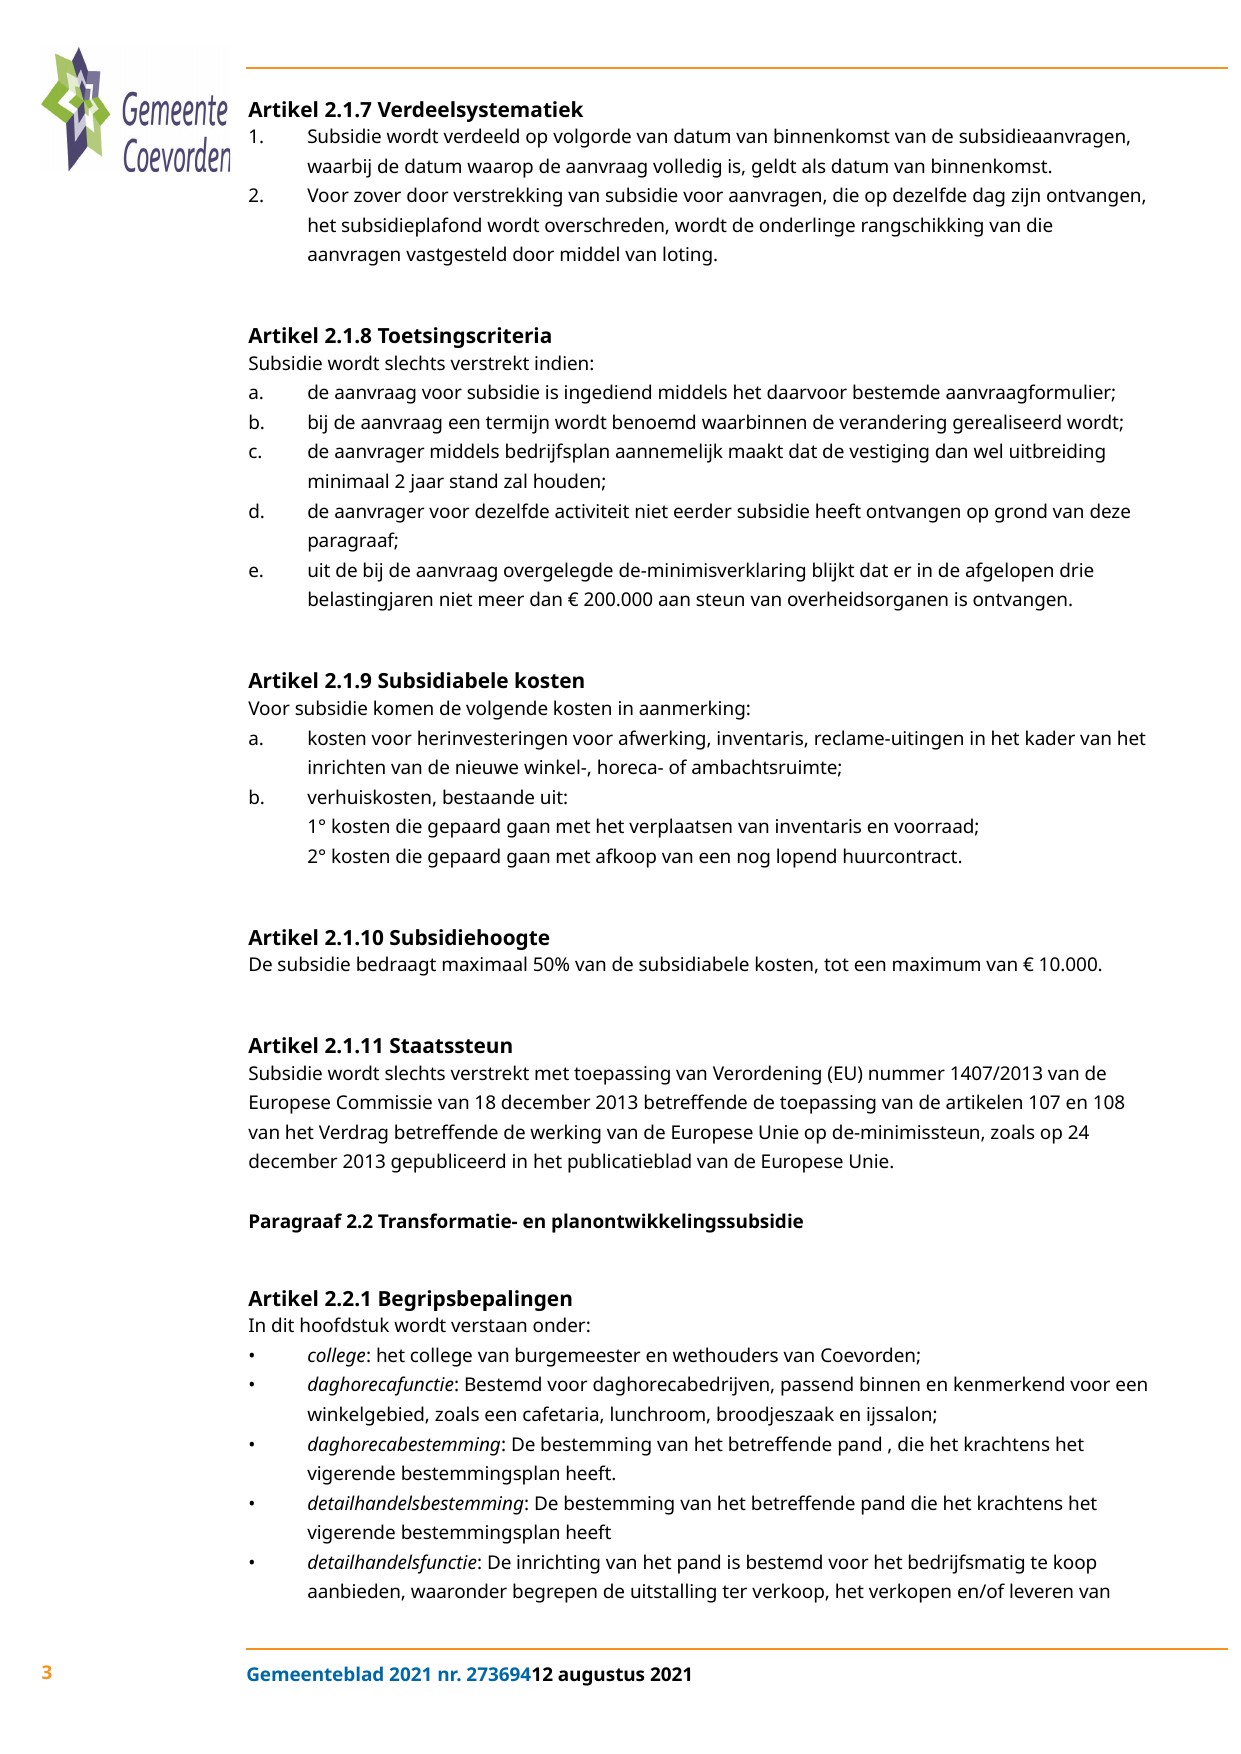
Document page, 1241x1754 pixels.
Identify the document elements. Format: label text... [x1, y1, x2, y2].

text De subsidie bedraagt maximaal 50% van de subsidiabele kosten, tot een maximum van € 10.000. [248, 951, 1152, 977]
list de aanvraag voor subsidie is ingediend middels het daarvoor bestemde aanvraagformulier; [248, 379, 1152, 405]
list verhuiskosten, bestaande uit: [248, 784, 1152, 809]
list 1° kosten die gepaard gaan met het verplaatsen van inventaris en voorraad; [248, 813, 1152, 839]
text Artikel 2.1.11 Staatssteun [248, 1031, 1152, 1060]
picture [41, 47, 231, 172]
text Artikel 2.1.9 Subsidiabele kosten [248, 667, 1152, 695]
text Voor subsidie komen de volgende kosten in aanmerking: [248, 695, 1152, 721]
list de aanvrager voor dezelfde activiteit niet eerder subsidie heeft ontvangen op grond van deze paragraaf; [248, 498, 1152, 553]
text In dit hoofdstuk wordt verstaan onder: [248, 1312, 1152, 1338]
list bij de aanvraag een termijn wordt benoemd waarbinnen de verandering gerealiseerd wordt; [248, 409, 1152, 435]
list Voor zover door verstrekking van subsidie voor aanvragen, die op dezelfde dag zijn ontvangen, het subsidieplafond wordt overschreden, wordt de onderlinge rangschikking van die aanvragen vastgesteld door middel van loting. [248, 182, 1152, 267]
text Subsidie wordt slechts verstrekt indien: [248, 350, 1152, 376]
list daghorecafunctie: Bestemd voor daghorecabedrijven, passend binnen en kenmerkend voor een winkelgebied, zoals een cafetaria, lunchroom, broodjeszaak en ijssalon; [248, 1372, 1152, 1427]
list 2° kosten die gepaard gaan met afkoop van een nog lopend huurcontract. [248, 843, 1152, 869]
list kosten voor herinvesteringen voor afwerking, inventaris, reclame-uitingen in het kader van het inrichten van de nieuwe winkel-, horeca- of ambachtsruimte; [248, 725, 1152, 780]
text Subsidie wordt slechts verstrekt met toepassing van Verordening (EU) nummer 1407/2013 van de Europese Commissie van 18 december 2013 betreffende de toepassing van de artikelen 107 en 108 van het Verdrag betreffende de werking van de Europese Unie op de-minimissteun, zoals op 24 december 2013 gepubliceerd in het publicatieblad van de Europese Unie. [248, 1060, 1152, 1174]
text Artikel 2.1.8 Toetsingscriteria [248, 322, 1152, 350]
text Artikel 2.1.10 Subsidiehoogte [248, 923, 1152, 951]
list college: het college van burgemeester en wethouders van Coevorden; [248, 1342, 1152, 1368]
list Subsidie wordt verdeeld op volgorde van datum van binnenkomst van de subsidieaanvragen, waarbij de datum waarop de aanvraag volledig is, geldt als datum van binnenkomst. [248, 123, 1152, 178]
text Artikel 2.2.1 Begripsbepalingen [248, 1284, 1152, 1312]
list daghorecabestemming: De bestemming van het betreffende pand , die het krachtens het vigerende bestemmingsplan heeft. [248, 1431, 1152, 1486]
list uit de bij de aanvraag overgelegde de-minimisverklaring blijkt dat er in de afgelopen drie belastingjaren niet meer dan € 200.000 aan steun van overheidsorganen is ontvangen. [248, 557, 1152, 612]
text Paragraaf 2.2 Transformatie- en planontwikkelingssubsidie [248, 1208, 1152, 1233]
list detailhandelsfunctie: De inrichting van het pand is bestemd voor het bedrijfsmatig te koop aanbieden, waaronder begrepen de uitstalling ter verkoop, het verkopen en/of leveren van [248, 1549, 1152, 1604]
list de aanvrager middels bedrijfsplan aannemelijk maakt dat de vestiging dan wel uitbreiding minimaal 2 jaar stand zal houden; [248, 439, 1152, 494]
list detailhandelsbestemming: De bestemming van het betreffende pand die het krachtens het vigerende bestemmingsplan heeft [248, 1490, 1152, 1545]
text Artikel 2.1.7 Verdeelsystematiek [248, 95, 1152, 123]
